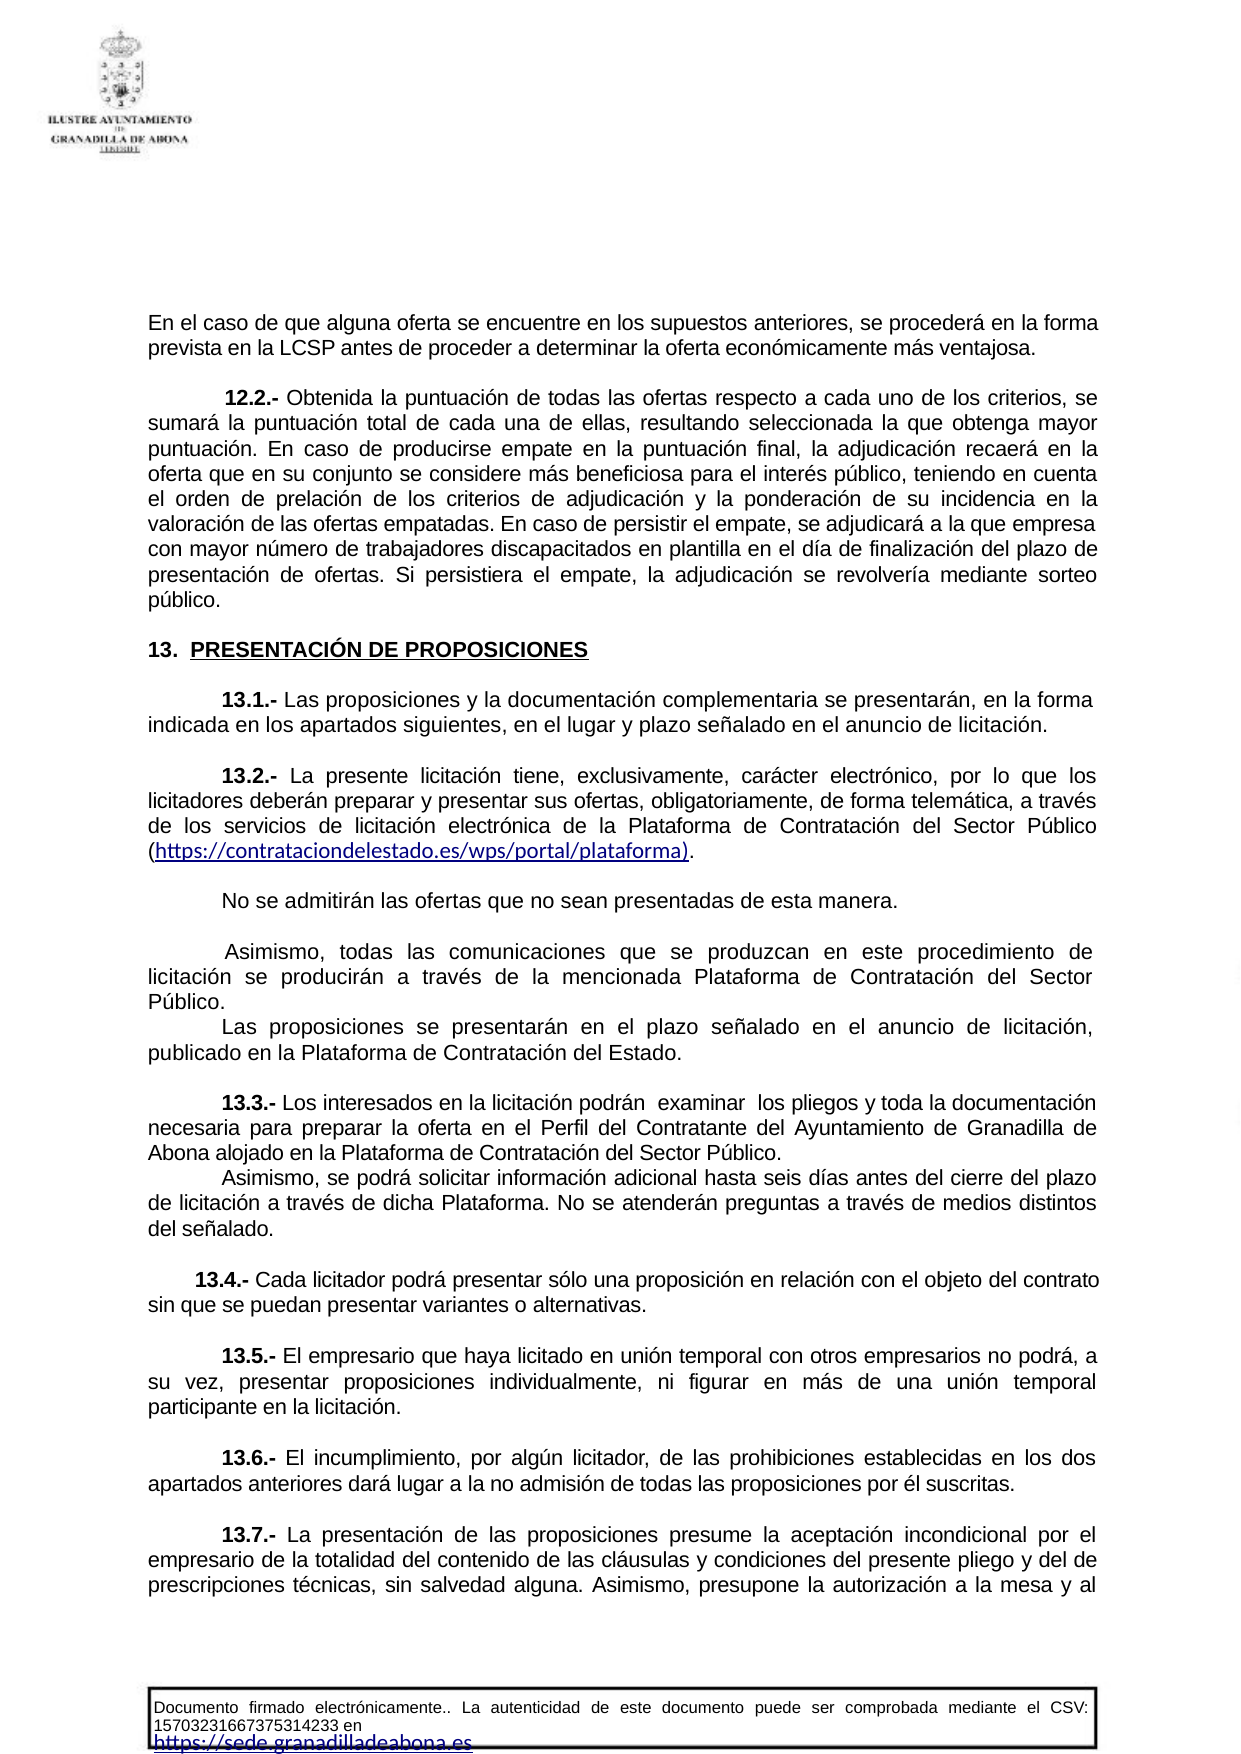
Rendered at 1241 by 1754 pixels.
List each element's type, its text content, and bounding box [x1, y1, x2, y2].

text 13.5.- El empresario que haya licitado en unión temporal con otros empresarios no podrá, a [221, 1344, 1118, 1369]
text licitación se producirán a través de la mencionada Plataforma de Contratación del Sector [148, 965, 1117, 989]
text presentación de ofertas. Si persistiera el empate, la adjudicación se revolvería mediante sorteo [148, 562, 1118, 587]
text 13.1.- Las proposiciones y la documentación complementaria se presentarán, en la forma [221, 688, 1118, 712]
text 13.6.- El incumplimiento, por algún licitador, de las prohibiciones establecidas en los dos [221, 1446, 1118, 1471]
text 13.4.- Cada licitador podrá presentar sólo una proposición en relación con el objeto del contrato [194, 1268, 1118, 1292]
text Asimismo, se podrá solicitar información adicional hasta seis días antes del cierre del plazo [221, 1166, 1118, 1190]
text del señalado. [148, 1216, 1118, 1241]
text valoración de las ofertas empatadas. En caso de persistir el empate, se adjudicará a la que empresa [148, 512, 1118, 537]
text Público. [148, 990, 1117, 1014]
text 13.2.- La presente licitación tiene, exclusivamente, carácter electrónico, por lo que los [221, 763, 1118, 788]
text el orden de prelación de los criterios de adjudicación y la ponderación de su incidencia en la [148, 487, 1118, 511]
text Abona alojado en la Plataforma de Contratación del Sector Público. [148, 1141, 1118, 1165]
text (https://contrataciondelestado.es/wps/portal/plataforma). [148, 839, 1118, 863]
text 13.7.- La presentación de las proposiciones presume la aceptación incondicional por el [221, 1523, 1118, 1547]
text sin que se puedan presentar variantes o alternativas. [148, 1293, 671, 1317]
text puntuación. En caso de producirse empate en la puntuación final, la adjudicación recaerá en la [148, 436, 1118, 461]
text de los servicios de licitación electrónica de la Plataforma de Contratación del Sector Público [148, 814, 1118, 838]
text público. [148, 588, 1118, 612]
text prevista en la LCSP antes de proceder a determinar la oferta económicamente más ventajosa. [148, 336, 1118, 360]
text Documento firmado electrónicamente.. La autenticidad de este documento puede ser comprobada mediante el CSV: [153, 1699, 1113, 1718]
text sumará la puntuación total de cada una de ellas, resultando seleccionada la que obtenga mayor [148, 411, 1118, 436]
text publicado en la Plataforma de Contratación del Estado. [148, 1040, 1117, 1065]
text empresario de la totalidad del contenido de las cláusulas y condiciones del presente pliego y del de [148, 1548, 1118, 1572]
text su vez, presentar proposiciones individualmente, ni figurar en más de una unión temporal [148, 1369, 1118, 1394]
text de licitación a través de dicha Plataforma. No se atenderán preguntas a través de medios distintos [148, 1191, 1118, 1216]
text licitadores deberán preparar y presentar sus ofertas, obligatoriamente, de forma telemática, a través [148, 788, 1118, 813]
text 15703231667375314233 en https://sede.granadilladeabona.es [153, 1717, 642, 1754]
text No se admitirán las ofertas que no sean presentadas de esta manera. [221, 889, 924, 914]
text indicada en los apartados siguientes, en el lugar y plazo señalado en el anuncio de licitación. [148, 713, 1074, 738]
text Asimismo, todas las comunicaciones que se produzcan en este procedimiento de [224, 939, 1117, 964]
text participante en la licitación. [148, 1395, 1118, 1419]
text con mayor número de trabajadores discapacitados en plantilla en el día de finalización del plazo de [148, 537, 1118, 562]
text En el caso de que alguna oferta se encuentre en los supuestos anteriores, se procederá en la forma [148, 311, 1118, 335]
text 13.3.- Los interesados en la licitación podrán examinar los pliegos y toda la documentación [221, 1090, 1118, 1115]
text necesaria para preparar la oferta en el Perfil del Contratante del Ayuntamiento de Granadilla de [148, 1116, 1118, 1140]
text prescripciones técnicas, sin salvedad alguna. Asimismo, presupone la autorización a la mesa y al [148, 1573, 1118, 1598]
text 12.2.- Obtenida la puntuación de todas las ofertas respecto a cada uno de los criterios, se [224, 386, 1118, 411]
text oferta que en su conjunto se considere más beneficiosa para el interés público, teniendo en cuenta [148, 462, 1118, 486]
text apartados anteriores dará lugar a la no admisión de todas las proposiciones por él suscritas. [148, 1471, 1039, 1496]
text Las proposiciones se presentarán en el plazo señalado en el anuncio de licitación, [221, 1015, 1117, 1039]
text 13. PRESENTACIÓN DE PROPOSICIONES [148, 638, 609, 662]
